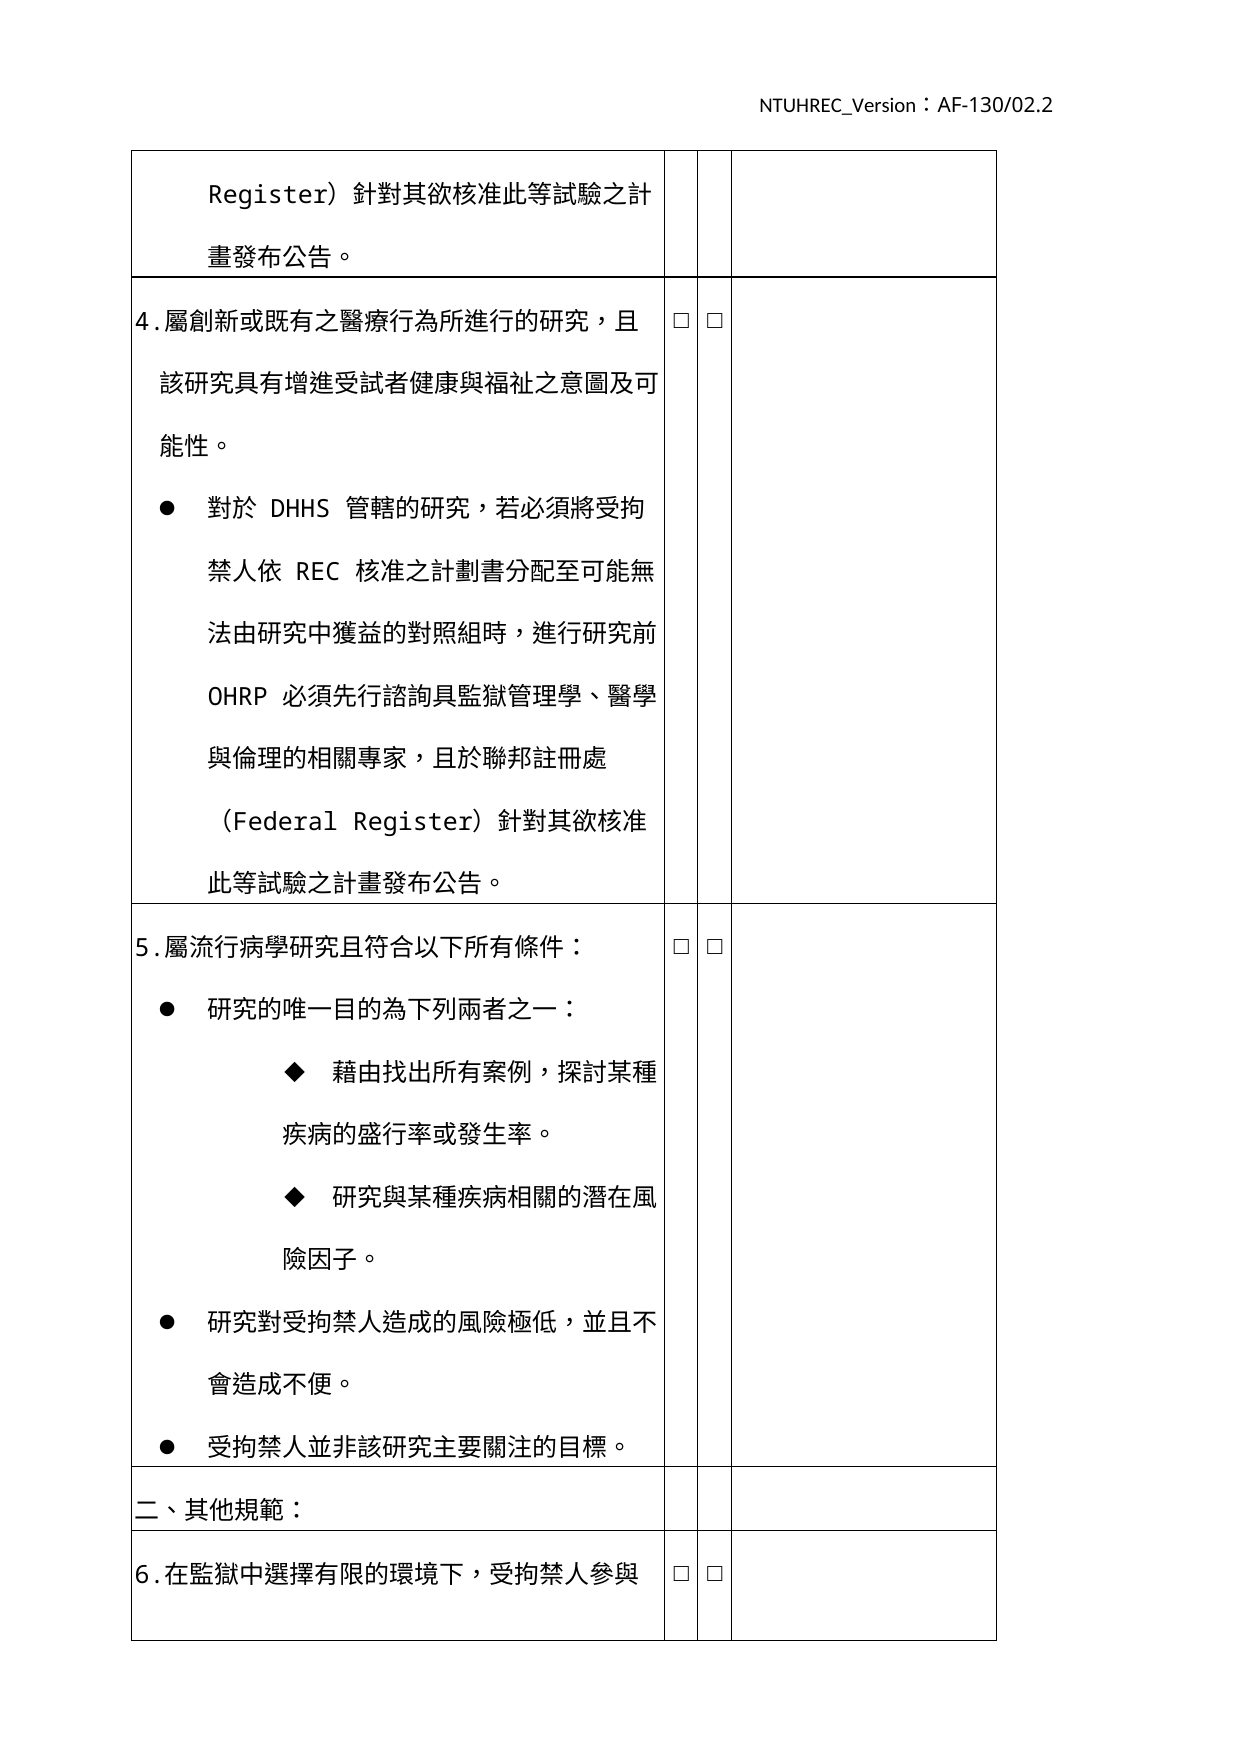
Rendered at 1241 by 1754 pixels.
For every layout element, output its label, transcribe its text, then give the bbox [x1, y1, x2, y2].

table_cell □ [665, 1531, 697, 1640]
table_cell 4.屬創新或既有之醫療行為所進行的研究，且該研究具有增進受試者健康與福祉之意圖及可能性。 對於 DHHS 管轄的研究，若必須將受拘禁人依 REC 核准之計劃書分配至可能無法由研究中獲益的對照組時，進行研究前 OHRP 必須先行諮詢具監獄管理學、醫學與倫理的相關專家，且於聯邦註冊處（Federal Register）針對其欲核准此等試驗之計畫發布公告。 [132, 278, 664, 902]
table_cell [665, 1467, 697, 1529]
table_cell □ [698, 278, 731, 902]
table_cell [698, 151, 731, 276]
table_cell [732, 1467, 996, 1529]
table_cell [732, 278, 996, 902]
table_cell [665, 151, 697, 276]
table_cell □ [665, 904, 697, 1466]
table_cell Register）針對其欲核准此等試驗之計畫發布公告。 [132, 151, 664, 276]
table_cell □ [698, 904, 731, 1466]
table_cell 5.屬流行病學研究且符合以下所有條件： 研究的唯一目的為下列兩者之一： 藉由找出所有案例，探討某種疾病的盛行率或發生率。 研究與某種疾病相關的潛在風險因子。 研究對受拘禁人造成的風險極低，並且不會造成不便。 受拘禁人並非該研究主要關注的目標。 [132, 904, 664, 1466]
table_cell [732, 151, 996, 276]
table_cell 二、其他規範： [132, 1467, 664, 1529]
table_cell [732, 1531, 996, 1640]
table_cell [698, 1467, 731, 1529]
table_cell [732, 904, 996, 1466]
table_cell □ [665, 278, 697, 902]
table_cell □ [698, 1531, 731, 1640]
table_cell 6.在監獄中選擇有限的環境下，受拘禁人參與 [132, 1531, 664, 1640]
